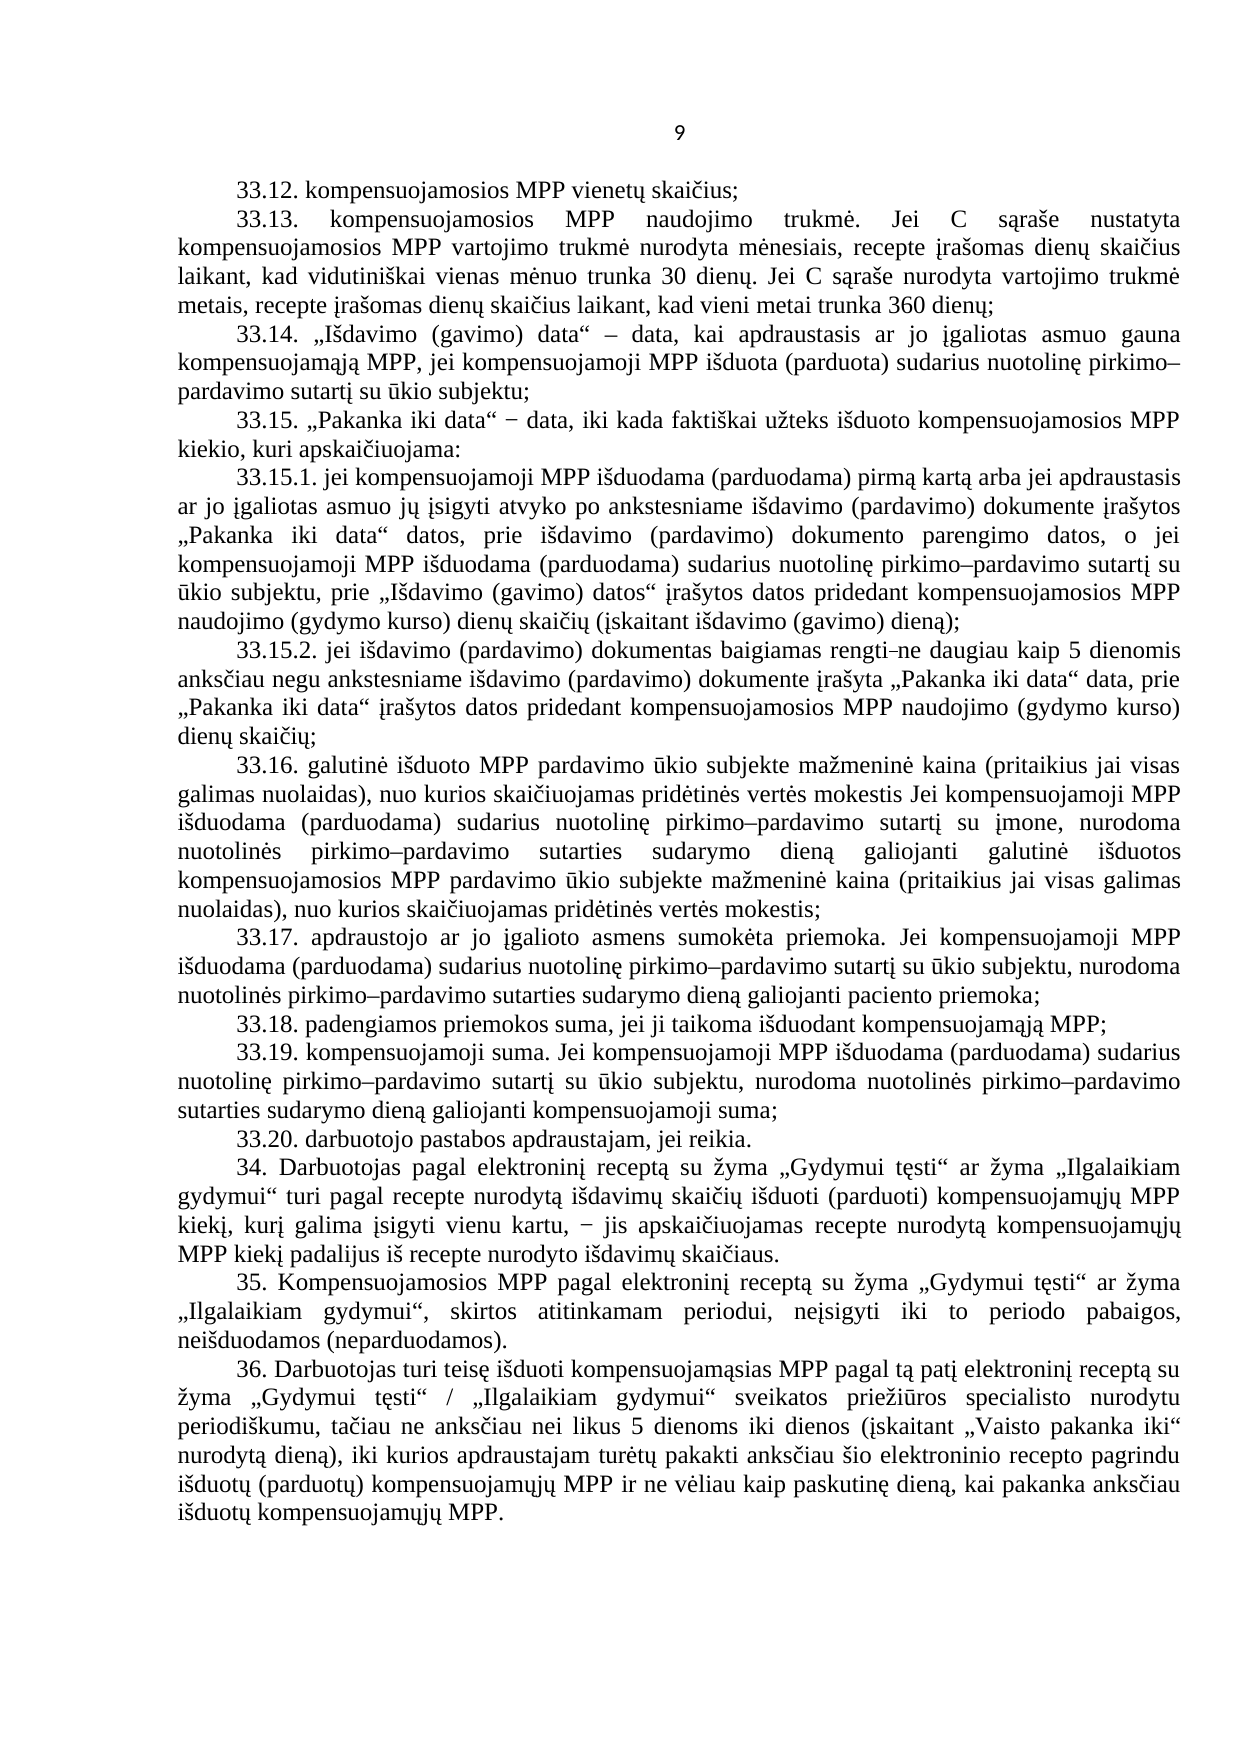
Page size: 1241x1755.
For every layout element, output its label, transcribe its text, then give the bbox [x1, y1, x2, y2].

text 33.15. „Pakanka iki data“ − data, iki kada faktiškai užteks išduoto kompensuojamosios MPP kiekio, kuri apskaičiuojama: [177, 405, 1181, 462]
text 33.19. kompensuojamoji suma. Jei kompensuojamoji MPP išduodama (parduodama) sudarius nuotolinę pirkimo–pardavimo sutartį su ūkio subjektu, nurodoma nuotolinės pirkimo–pardavimo sutarties sudarymo dieną galiojanti kompensuojamoji suma; [177, 1037, 1181, 1124]
text 33.13. kompensuojamosios MPP naudojimo trukmė. Jei C sąraše nustatyta kompensuojamosios MPP vartojimo trukmė nurodyta mėnesiais, recepte įrašomas dienų skaičius laikant, kad vidutiniškai vienas mėnuo trunka 30 dienų. Jei C sąraše nurodyta vartojimo trukmė metais, recepte įrašomas dienų skaičius laikant, kad vieni metai trunka 360 dienų; [177, 204, 1181, 319]
text 33.18. padengiamos priemokos suma, jei ji taikoma išduodant kompensuojamąją MPP; [177, 1009, 1181, 1037]
text 33.12. kompensuojamosios MPP vienetų skaičius; [177, 175, 1181, 204]
text 33.20. darbuotojo pastabos apdraustajam, jei reikia. [177, 1124, 1181, 1152]
text 33.14. „Išdavimo (gavimo) data“ – data, kai apdraustasis ar jo įgaliotas asmuo gauna kompensuojamąją MPP, jei kompensuojamoji MPP išduota (parduota) sudarius nuotolinę pirkimo–pardavimo sutartį su ūkio subjektu; [177, 319, 1181, 405]
text 35. Kompensuojamosios MPP pagal elektroninį receptą su žyma „Gydymui tęsti“ ar žyma „Ilgalaikiam gydymui“, skirtos atitinkamam periodui, neįsigyti iki to periodo pabaigos, neišduodamos (neparduodamos). [177, 1267, 1181, 1354]
text 34. Darbuotojas pagal elektroninį receptą su žyma „Gydymui tęsti“ ar žyma „Ilgalaikiam gydymui“ turi pagal recepte nurodytą išdavimų skaičių išduoti (parduoti) kompensuojamųjų MPP kiekį, kurį galima įsigyti vienu kartu, − jis apskaičiuojamas recepte nurodytą kompensuojamųjų MPP kiekį padalijus iš recepte nurodyto išdavimų skaičiaus. [177, 1152, 1181, 1267]
text 33.17. apdraustojo ar jo įgalioto asmens sumokėta priemoka. Jei kompensuojamoji MPP išduodama (parduodama) sudarius nuotolinę pirkimo–pardavimo sutartį su ūkio subjektu, nurodoma nuotolinės pirkimo–pardavimo sutarties sudarymo dieną galiojanti paciento priemoka; [177, 922, 1181, 1009]
text 36. Darbuotojas turi teisę išduoti kompensuojamąsias MPP pagal tą patį elektroninį receptą su žyma „Gydymui tęsti“ / „Ilgalaikiam gydymui“ sveikatos priežiūros specialisto nurodytu periodiškumu, tačiau ne anksčiau nei likus 5 dienoms iki dienos (įskaitant „Vaisto pakanka iki“ nurodytą dieną), iki kurios apdraustajam turėtų pakakti anksčiau šio elektroninio recepto pagrindu išduotų (parduotų) kompensuojamųjų MPP ir ne vėliau kaip paskutinę dieną, kai pakanka anksčiau išduotų kompensuojamųjų MPP. [177, 1354, 1181, 1526]
text 33.15.1. jei kompensuojamoji MPP išduodama (parduodama) pirmą kartą arba jei apdraustasis ar jo įgaliotas asmuo jų įsigyti atvyko po ankstesniame išdavimo (pardavimo) dokumente įrašytos „Pakanka iki data“ datos, prie išdavimo (pardavimo) dokumento parengimo datos, o jei kompensuojamoji MPP išduodama (parduodama) sudarius nuotolinę pirkimo–pardavimo sutartį su ūkio subjektu, prie „Išdavimo (gavimo) datos“ įrašytos datos pridedant kompensuojamosios MPP naudojimo (gydymo kurso) dienų skaičių (įskaitant išdavimo (gavimo) dieną); [177, 462, 1181, 635]
text 33.15.2. jei išdavimo (pardavimo) dokumentas baigiamas rengti ne daugiau kaip 5 dienomis anksčiau negu ankstesniame išdavimo (pardavimo) dokumente įrašyta „Pakanka iki data“ data, prie „Pakanka iki data“ įrašytos datos pridedant kompensuojamosios MPP naudojimo (gydymo kurso) dienų skaičių; [177, 635, 1181, 750]
text 33.16. galutinė išduoto MPP pardavimo ūkio subjekte mažmeninė kaina (pritaikius jai visas galimas nuolaidas), nuo kurios skaičiuojamas pridėtinės vertės mokestis Jei kompensuojamoji MPP išduodama (parduodama) sudarius nuotolinę pirkimo–pardavimo sutartį su įmone, nurodoma nuotolinės pirkimo–pardavimo sutarties sudarymo dieną galiojanti galutinė išduotos kompensuojamosios MPP pardavimo ūkio subjekte mažmeninė kaina (pritaikius jai visas galimas nuolaidas), nuo kurios skaičiuojamas pridėtinės vertės mokestis; [177, 750, 1181, 922]
